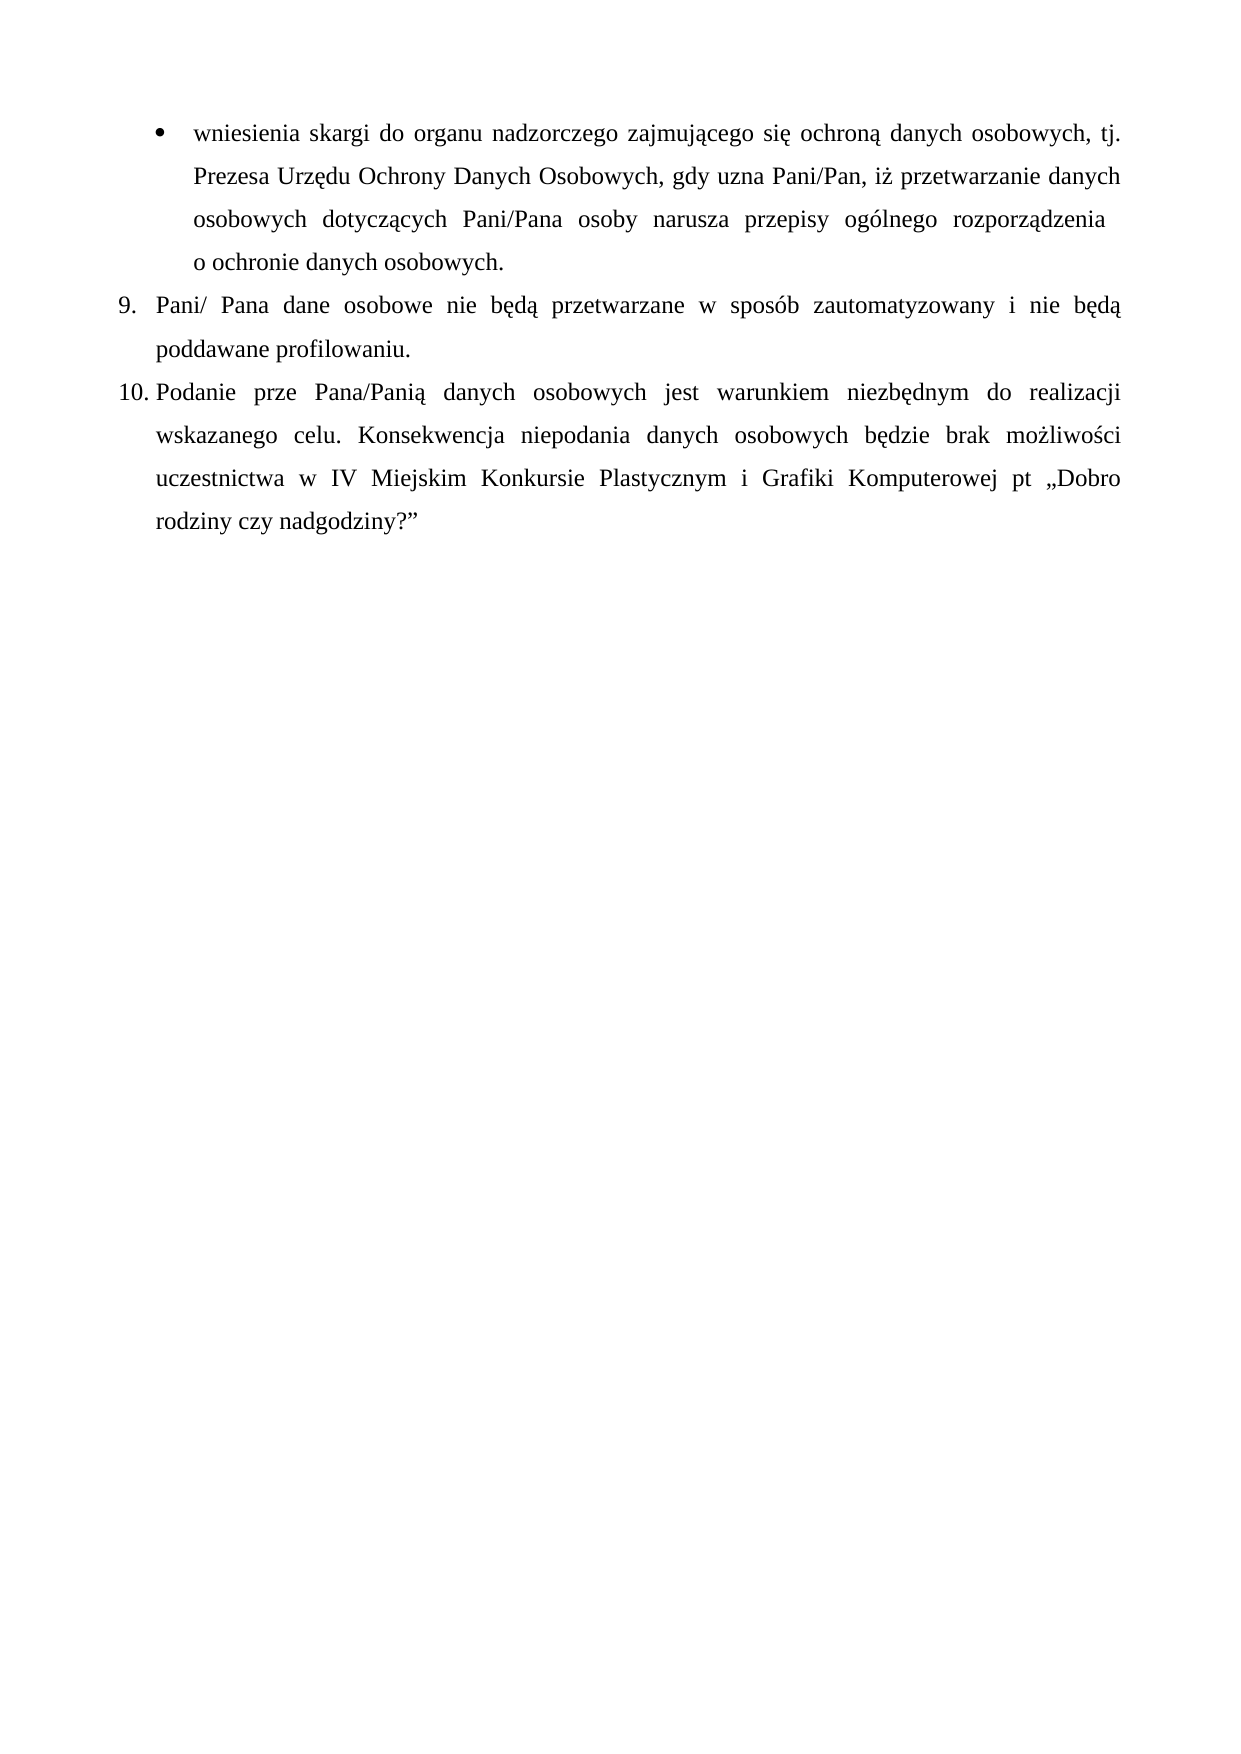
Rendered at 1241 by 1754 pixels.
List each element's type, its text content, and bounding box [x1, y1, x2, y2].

list Pani/ Pana dane osobowe nie będą przetwarzane w sposób zautomatyzowany i nie będą poddawane profilowaniu. [118, 291, 1122, 362]
list Podanie prze Pana/Panią danych osobowych jest warunkiem niezbędnym do realizacji wskazanego celu. Konsekwencja niepodania danych osobowych będzie brak możliwości uczestnictwa w IV Miejskim Konkursie Plastycznym i Grafiki Komputerowej pt „Dobro rodziny czy nadgodziny?” [118, 377, 1122, 535]
list wniesienia skargi do organu nadzorczego zajmującego się ochroną danych osobowych, tj. Prezesa Urzędu Ochrony Danych Osobowych, gdy uzna Pani/Pan, iż przetwarzanie danych osobowych dotyczących Pani/Pana osoby narusza przepisy ogólnego rozporządzenia o ochronie danych osobowych. [156, 118, 1122, 276]
